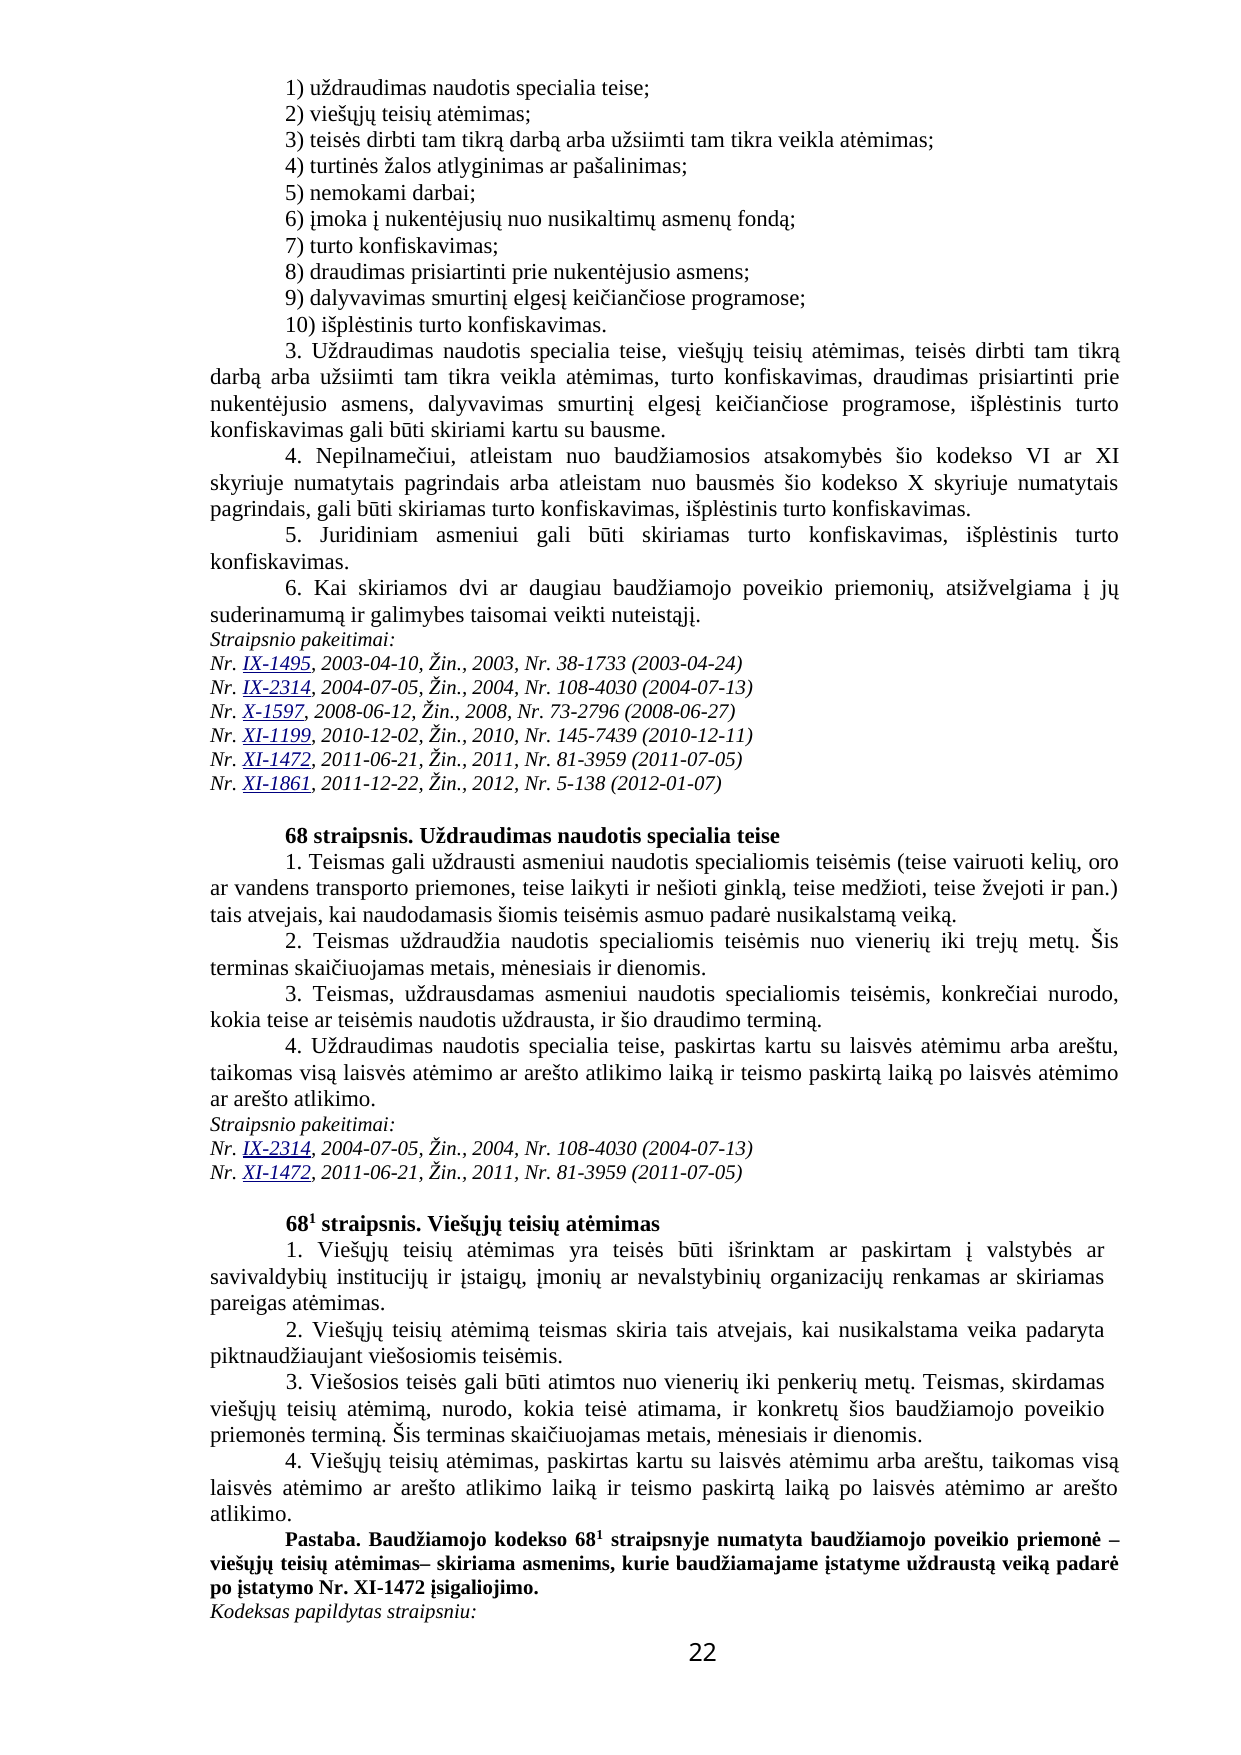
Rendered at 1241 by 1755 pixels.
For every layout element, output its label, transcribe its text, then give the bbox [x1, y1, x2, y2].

text Nr. XI-1472, 2011-06-21, Žin., 2011, Nr. 81-3959 (2011-07-05) [210, 747, 1120, 771]
text 2. Teismas uždraudžia naudotis specialiomis teisėmis nuo vienerių iki trejų metų. Šis terminas skaičiuojamas metais, mėnesiais ir dienomis. [210, 927, 1120, 980]
text 4. Viešųjų teisių atėmimas, paskirtas kartu su laisvės atėmimu arba areštu, taikomas visą laisvės atėmimo ar arešto atlikimo laiką ir teismo paskirtą laiką po laisvės atėmimo ar arešto atlikimo. [210, 1447, 1120, 1526]
text 3. Uždraudimas naudotis specialia teise, viešųjų teisių atėmimas, teisės dirbti tam tikrą darbą arba užsiimti tam tikra veikla atėmimas, turto konfiskavimas, draudimas prisiartinti prie nukentėjusio asmens, dalyvavimas smurtinį elgesį keičiančiose programose, išplėstinis turto konfiskavimas gali būti skiriami kartu su bausme. [210, 337, 1120, 442]
text 10) išplėstinis turto konfiskavimas. [210, 311, 1120, 337]
text Nr. XI-1199, 2010-12-02, Žin., 2010, Nr. 145-7439 (2010-12-11) [210, 723, 1120, 747]
text Nr. IX-2314, 2004-07-05, Žin., 2004, Nr. 108-4030 (2004-07-13) [210, 1136, 1120, 1160]
text Straipsnio pakeitimai: [210, 627, 1120, 651]
text 3. Viešosios teisės gali būti atimtos nuo vienerių iki penkerių metų. Teismas, skirdamas viešųjų teisių atėmimą, nurodo, kokia teisė atimama, ir konkretų šios baudžiamojo poveikio priemonės terminą. Šis terminas skaičiuojamas metais, mėnesiais ir dienomis. [210, 1368, 1106, 1447]
text 681 straipsnis. Viešųjų teisių atėmimas [210, 1210, 1106, 1237]
text 3) teisės dirbti tam tikrą darbą arba užsiimti tam tikra veikla atėmimas; [210, 126, 1120, 153]
text 68 straipsnis. Uždraudimas naudotis specialia teise [210, 822, 1120, 848]
text 2. Viešųjų teisių atėmimą teismas skiria tais atvejais, kai nusikalstama veika padaryta piktnaudžiaujant viešosiomis teisėmis. [210, 1316, 1106, 1368]
text 5. Juridiniam asmeniui gali būti skiriamas turto konfiskavimas, išplėstinis turto konfiskavimas. [210, 522, 1120, 574]
text 9) dalyvavimas smurtinį elgesį keičiančiose programose; [210, 284, 1120, 311]
text Straipsnio pakeitimai: [210, 1112, 1120, 1136]
text Nr. IX-2314, 2004-07-05, Žin., 2004, Nr. 108-4030 (2004-07-13) [210, 675, 1120, 699]
text 8) draudimas prisiartinti prie nukentėjusio asmens; [210, 258, 1120, 284]
text Nr. X-1597, 2008-06-12, Žin., 2008, Nr. 73-2796 (2008-06-27) [210, 699, 1120, 723]
text 6. Kai skiriamos dvi ar daugiau baudžiamojo poveikio priemonių, atsižvelgiama į jų suderinamumą ir galimybes taisomai veikti nuteistąjį. [210, 574, 1120, 627]
text Nr. XI-1472, 2011-06-21, Žin., 2011, Nr. 81-3959 (2011-07-05) [210, 1160, 1120, 1184]
text 4. Nepilnamečiui, atleistam nuo baudžiamosios atsakomybės šio kodekso VI ar XI skyriuje numatytais pagrindais arba atleistam nuo bausmės šio kodekso X skyriuje numatytais pagrindais, gali būti skiriamas turto konfiskavimas, išplėstinis turto konfiskavimas. [210, 442, 1120, 522]
text 3. Teismas, uždrausdamas asmeniui naudotis specialiomis teisėmis, konkrečiai nurodo, kokia teise ar teisėmis naudotis uždrausta, ir šio draudimo terminą. [210, 980, 1120, 1033]
text Nr. XI-1861, 2011-12-22, Žin., 2012, Nr. 5-138 (2012-01-07) [210, 771, 1120, 795]
text Nr. IX-1495, 2003-04-10, Žin., 2003, Nr. 38-1733 (2003-04-24) [210, 651, 1120, 675]
text 1) uždraudimas naudotis specialia teise; [210, 73, 1120, 100]
text 4) turtinės žalos atlyginimas ar pašalinimas; [210, 153, 1120, 179]
text 2) viešųjų teisių atėmimas; [210, 100, 1120, 126]
text 7) turto konfiskavimas; [210, 232, 1120, 258]
text 1. Teismas gali uždrausti asmeniui naudotis specialiomis teisėmis (teise vairuoti kelių, oro ar vandens transporto priemones, teise laikyti ir nešioti ginklą, teise medžioti, teise žvejoti ir pan.) tais atvejais, kai naudodamasis šiomis teisėmis asmuo padarė nusikalstamą veiką. [210, 848, 1120, 927]
text Kodeksas papildytas straipsniu: [210, 1599, 1120, 1623]
text 1. Viešųjų teisių atėmimas yra teisės būti išrinktam ar paskirtam į valstybės ar savivaldybių institucijų ir įstaigų, įmonių ar nevalstybinių organizacijų renkamas ar skiriamas pareigas atėmimas. [210, 1237, 1106, 1316]
text 5) nemokami darbai; [210, 179, 1120, 205]
text Pastaba. Baudžiamojo kodekso 681 straipsnyje numatyta baudžiamojo poveikio priemonė – viešųjų teisių atėmimas– skiriama asmenims, kurie baudžiamajame įstatyme uždraustą veiką padarė po įstatymo Nr. XI-1472 įsigaliojimo. [210, 1526, 1120, 1599]
text 4. Uždraudimas naudotis specialia teise, paskirtas kartu su laisvės atėmimu arba areštu, taikomas visą laisvės atėmimo ar arešto atlikimo laiką ir teismo paskirtą laiką po laisvės atėmimo ar arešto atlikimo. [210, 1033, 1120, 1112]
text 6) įmoka į nukentėjusių nuo nusikaltimų asmenų fondą; [210, 205, 1120, 232]
